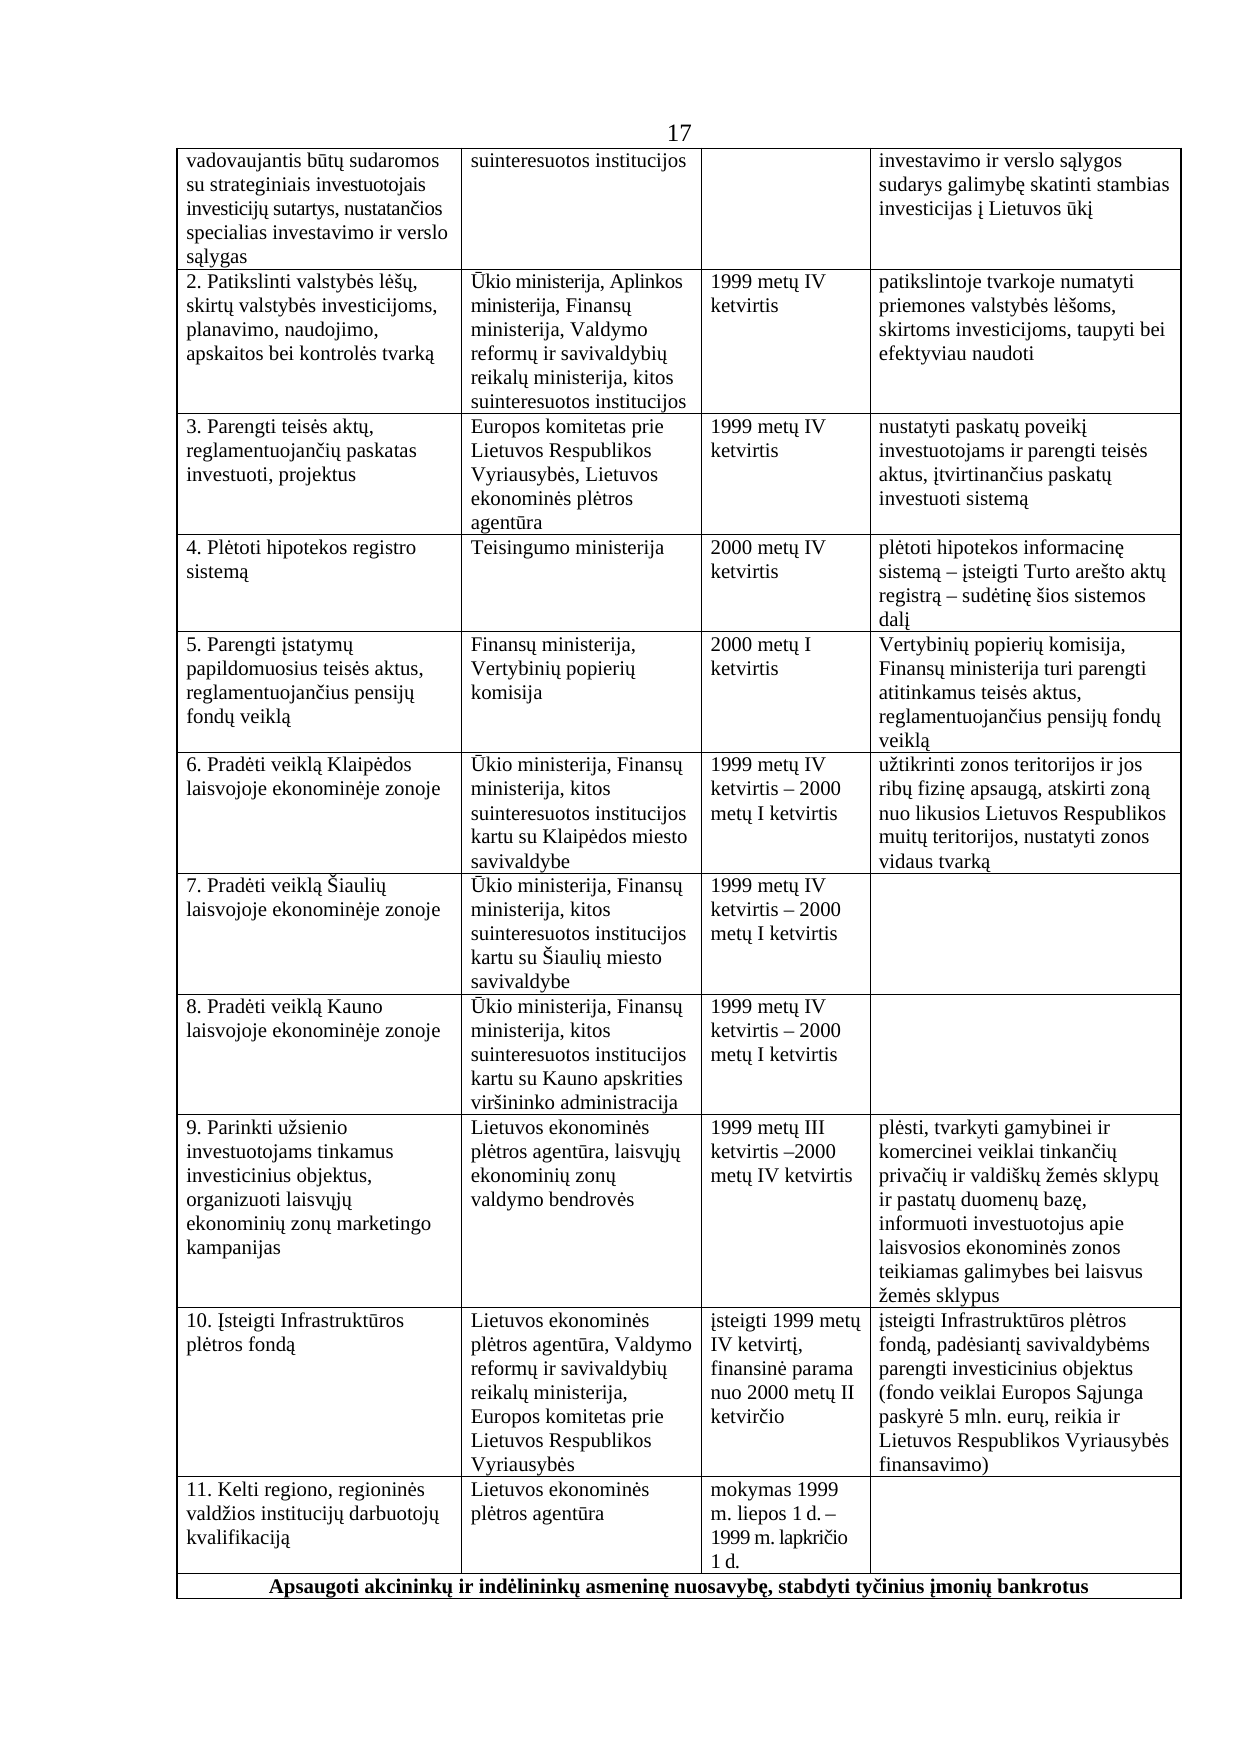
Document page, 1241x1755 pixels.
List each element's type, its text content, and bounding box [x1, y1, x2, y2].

table_cell [871, 1477, 1180, 1573]
table_cell 3. Parengti teisės aktų, reglamentuojančių paskatas investuoti, projektus [178, 414, 461, 534]
table_cell 6. Pradėti veiklą Klaipėdos laisvojoje ekonominėje zonoje [178, 753, 461, 873]
table_cell Europos komitetas prie Lietuvos Respublikos Vyriausybės, Lietuvos ekonominės plėtros agentūra [462, 414, 701, 534]
table_cell [871, 995, 1180, 1114]
table_cell Lietuvos ekonominės plėtros agentūra [462, 1477, 701, 1573]
table_cell 1999 metų IV ketvirtis – 2000 metų I ketvirtis [702, 753, 870, 873]
table_cell 8. Pradėti veiklą Kauno laisvojoje ekonominėje zonoje [178, 995, 461, 1114]
table_cell Lietuvos ekonominės plėtros agentūra, Valdymo reformų ir savivaldybių reikalų ministerija, Europos komitetas prie Lietuvos Respublikos Vyriausybės [462, 1308, 701, 1476]
table_cell patikslintoje tvarkoje numatyti priemones valstybės lėšoms, skirtoms investicijoms, taupyti bei efektyviau naudoti [871, 270, 1180, 413]
table_cell 1999 metų III ketvirtis –2000 metų IV ketvirtis [702, 1115, 870, 1307]
table_cell Apsaugoti akcininkų ir indėlininkų asmeninę nuosavybę, stabdyti tyčinius įmonių bankrotus [178, 1574, 1180, 1598]
table_cell Ūkio ministerija, Finansų ministerija, kitos suinteresuotos institucijos kartu su Kauno apskrities viršininko administracija [462, 995, 701, 1114]
table_cell užtikrinti zonos teritorijos ir jos ribų fizinę apsaugą, atskirti zoną nuo likusios Lietuvos Respublikos muitų teritorijos, nustatyti zonos vidaus tvarką [871, 753, 1180, 873]
table_cell 1999 metų IV ketvirtis [702, 414, 870, 534]
table_cell 7. Pradėti veiklą Šiaulių laisvojoje ekonominėje zonoje [178, 874, 461, 993]
table_cell [871, 874, 1180, 993]
table_cell vadovaujantis būtų sudaromos su strateginiais investuotojais investicijų sutartys, nustatančios specialias investavimo ir verslo sąlygas [178, 149, 461, 268]
table_cell nustatyti paskatų poveikį investuotojams ir parengti teisės aktus, įtvirtinančius paskatų investuoti sistemą [871, 414, 1180, 534]
table_cell 1999 metų IV ketvirtis – 2000 metų I ketvirtis [702, 874, 870, 993]
table_cell Ūkio ministerija, Aplinkos ministerija, Finansų ministerija, Valdymo reformų ir savivaldybių reikalų ministerija, kitos suinteresuotos institucijos [462, 270, 701, 413]
table_cell plėsti, tvarkyti gamybinei ir komercinei veiklai tinkančių privačių ir valdiškų žemės sklypų ir pastatų duomenų bazę, informuoti investuotojus apie laisvosios ekonominės zonos teikiamas galimybes bei laisvus žemės sklypus [871, 1115, 1180, 1307]
table_cell investavimo ir verslo sąlygos sudarys galimybę skatinti stambias investicijas į Lietuvos ūkį [871, 149, 1180, 268]
table_cell 4. Plėtoti hipotekos registro sistemą [178, 535, 461, 631]
table_cell 9. Parinkti užsienio investuotojams tinkamus investicinius objektus, organizuoti laisvųjų ekonominių zonų marketingo kampanijas [178, 1115, 461, 1307]
table_cell 2000 metų IV ketvirtis [702, 535, 870, 631]
table_cell įsteigti Infrastruktūros plėtros fondą, padėsiantį savivaldybėms parengti investicinius objektus (fondo veiklai Europos Sąjunga paskyrė 5 mln. eurų, reikia ir Lietuvos Respublikos Vyriausybės finansavimo) [871, 1308, 1180, 1476]
table_cell Ūkio ministerija, Finansų ministerija, kitos suinteresuotos institucijos kartu su Klaipėdos miesto savivaldybe [462, 753, 701, 873]
table_cell 1999 metų IV ketvirtis [702, 270, 870, 413]
table_cell 2000 metų I ketvirtis [702, 632, 870, 752]
table_cell Teisingumo ministerija [462, 535, 701, 631]
table_cell suinteresuotos institucijos [462, 149, 701, 268]
table_cell 2. Patikslinti valstybės lėšų, skirtų valstybės investicijoms, planavimo, naudojimo, apskaitos bei kontrolės tvarką [178, 270, 461, 413]
table_cell Lietuvos ekonominės plėtros agentūra, laisvųjų ekonominių zonų valdymo bendrovės [462, 1115, 701, 1307]
table_cell Vertybinių popierių komisija, Finansų ministerija turi parengti atitinkamus teisės aktus, reglamentuojančius pensijų fondų veiklą [871, 632, 1180, 752]
table_cell 10. Įsteigti Infrastruktūros plėtros fondą [178, 1308, 461, 1476]
table_cell 11. Kelti regiono, regioninės valdžios institucijų darbuotojų kvalifikaciją [178, 1477, 461, 1573]
table_cell mokymas 1999 m. liepos 1 d. – 1999 m. lapkričio 1 d. [702, 1477, 870, 1573]
table_cell Ūkio ministerija, Finansų ministerija, kitos suinteresuotos institucijos kartu su Šiaulių miesto savivaldybe [462, 874, 701, 993]
table_cell plėtoti hipotekos informacinę sistemą – įsteigti Turto arešto aktų registrą – sudėtinę šios sistemos dalį [871, 535, 1180, 631]
table_cell 5. Parengti įstatymų papildomuosius teisės aktus, reglamentuojančius pensijų fondų veiklą [178, 632, 461, 752]
table_cell [702, 149, 870, 268]
table_cell Finansų ministerija, Vertybinių popierių komisija [462, 632, 701, 752]
table_cell įsteigti 1999 metų IV ketvirtį, finansinė parama nuo 2000 metų II ketvirčio [702, 1308, 870, 1476]
table_cell 1999 metų IV ketvirtis – 2000 metų I ketvirtis [702, 995, 870, 1114]
